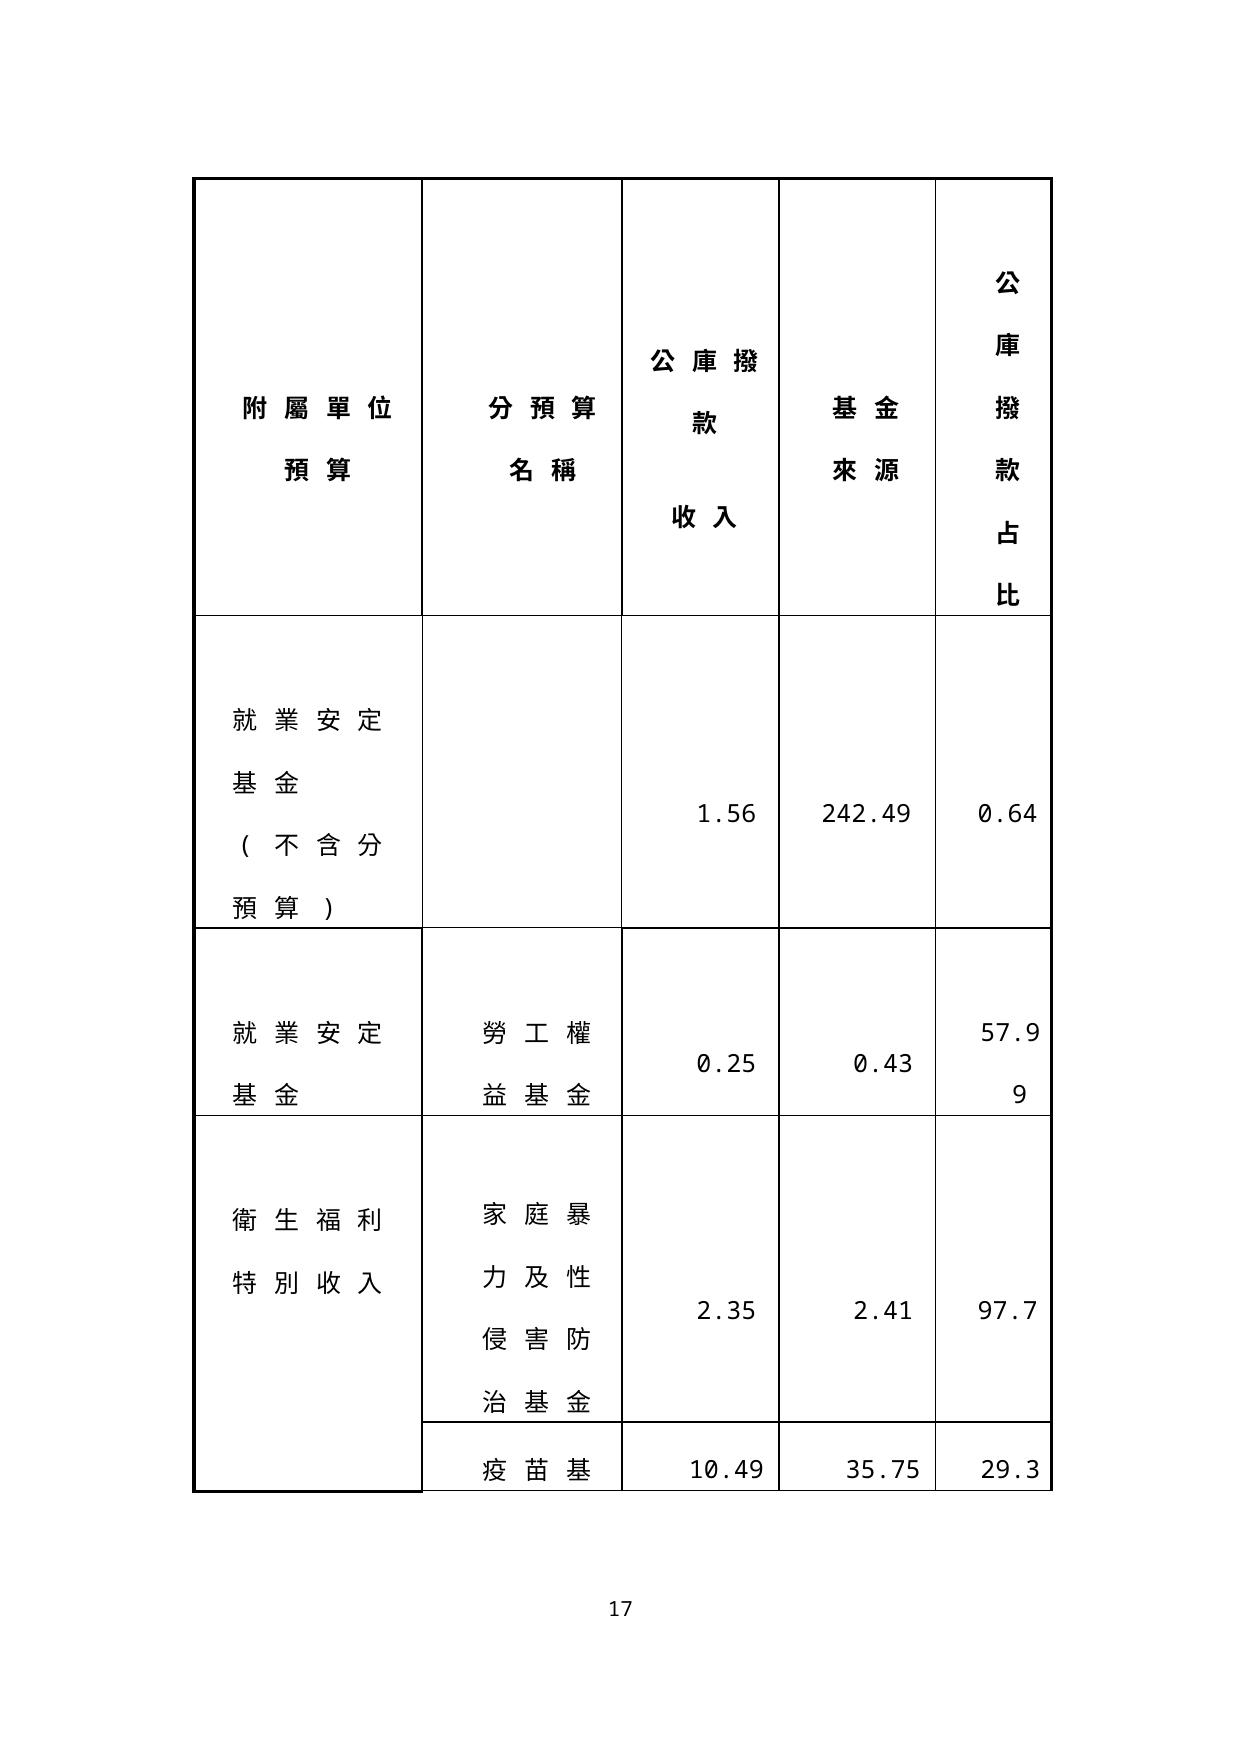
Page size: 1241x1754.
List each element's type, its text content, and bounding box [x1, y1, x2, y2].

table_cell 就業安定基金 (不含分預算) [196, 616, 422, 927]
table_cell 29.3 [936, 1423, 1050, 1490]
table_cell 57.99 [936, 929, 1050, 1115]
table_cell 就業安定基金 [196, 929, 421, 1115]
table_cell 衛生福利特別收入 [196, 1116, 421, 1490]
table_cell [423, 616, 621, 927]
table_header 基金 來源 [780, 180, 935, 615]
table_cell 0.25 [623, 929, 778, 1115]
table_cell 0.64 [936, 616, 1050, 927]
table_cell 2.41 [780, 1116, 935, 1421]
table_header 公庫撥款占比 [936, 180, 1050, 615]
table_cell 勞工權益基金 [423, 928, 621, 1115]
table_cell 242.49 [780, 616, 935, 927]
table_cell 1.56 [622, 616, 778, 927]
table_cell 10.49 [623, 1423, 778, 1490]
table_cell 35.75 [780, 1423, 935, 1490]
table_header 分預算名稱 [423, 180, 621, 615]
table_cell 疫苗基 [423, 1423, 621, 1490]
table_cell 0.43 [780, 929, 935, 1115]
table_header 附屬單位預算 [196, 180, 421, 615]
table_header 公庫撥款 收入 [623, 180, 778, 615]
table_cell 家庭暴力及性侵害防治基金 [423, 1116, 621, 1421]
table_cell 97.7 [936, 1116, 1050, 1421]
table_cell 2.35 [623, 1116, 778, 1421]
